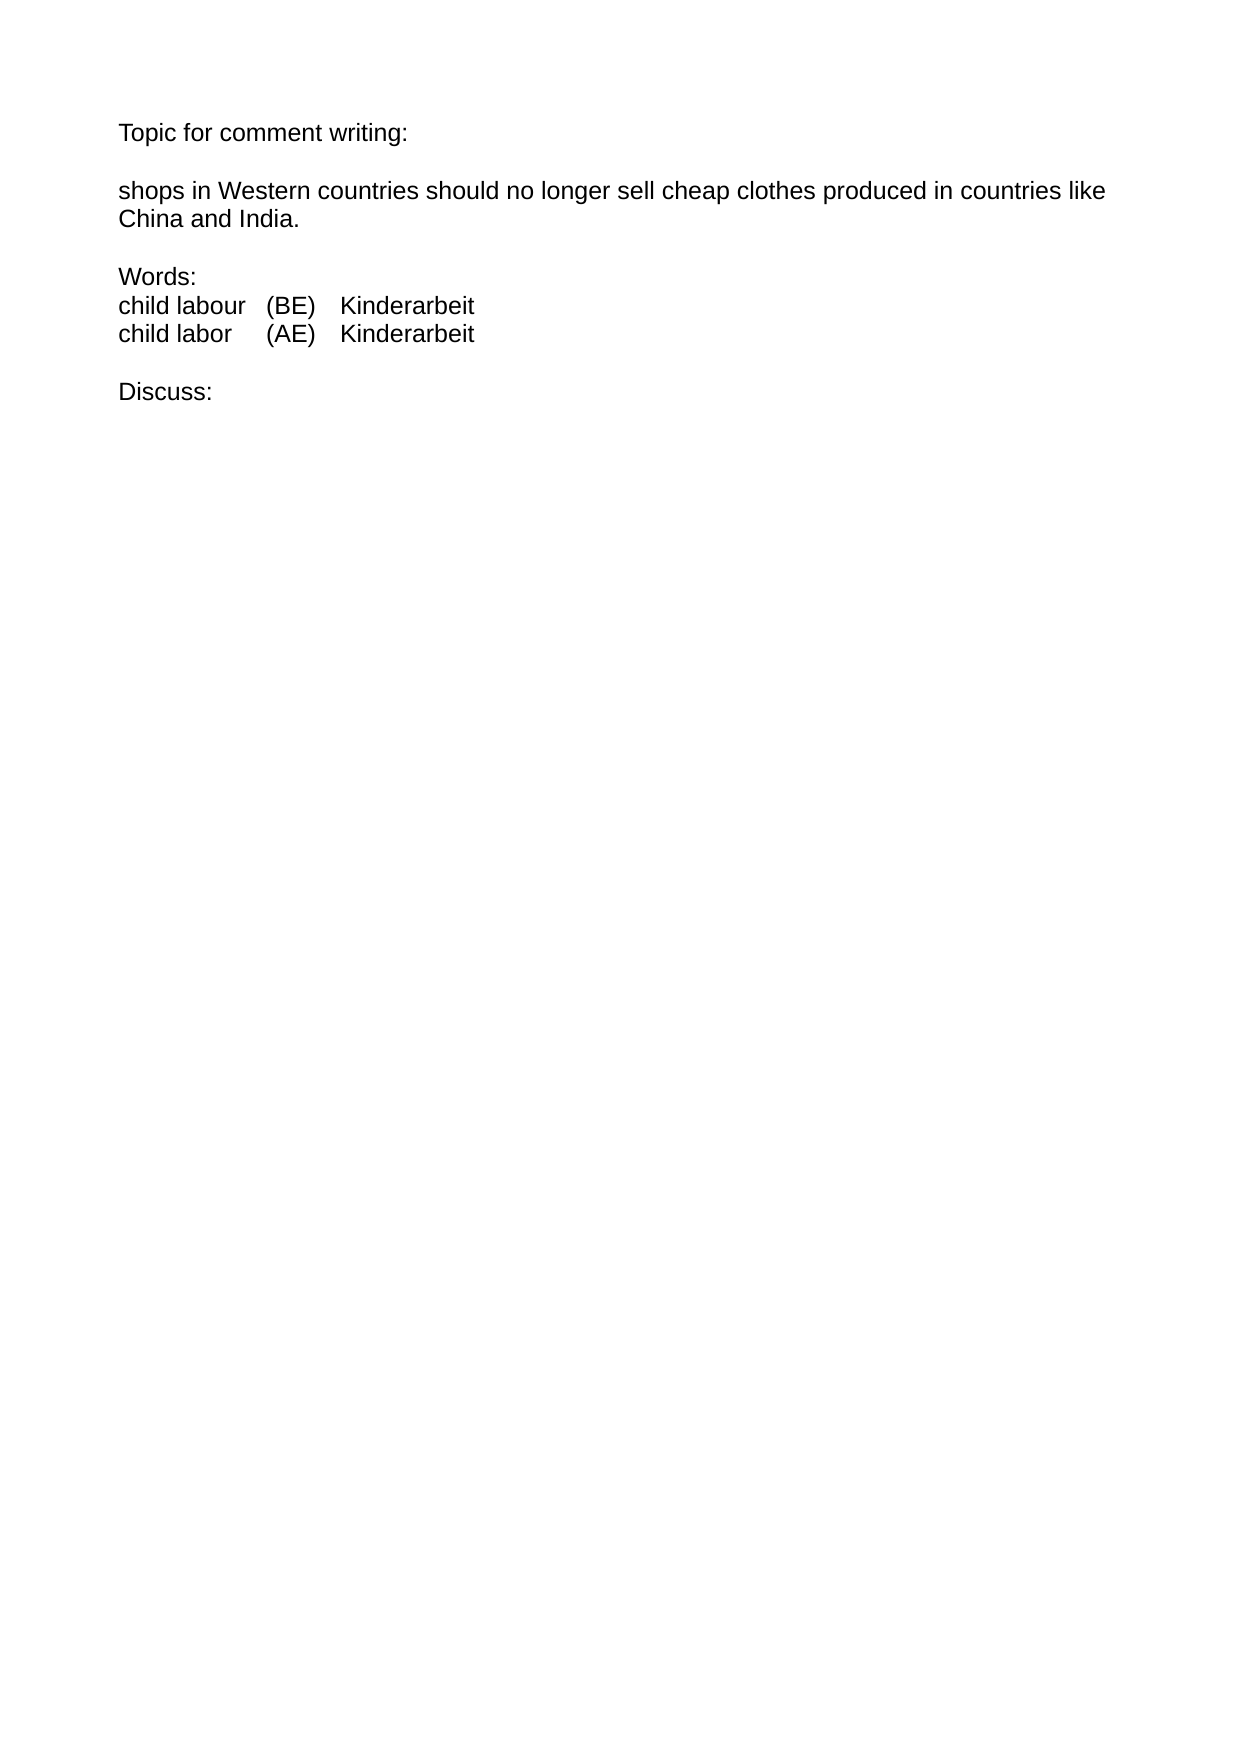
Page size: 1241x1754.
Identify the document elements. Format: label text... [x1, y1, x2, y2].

text Words: [118, 262, 1122, 291]
text shops in Western countries should no longer sell cheap clothes produced in countries like China and India. [118, 176, 1122, 233]
text Discuss: [118, 377, 1122, 406]
text Topic for comment writing: [118, 118, 1122, 147]
text child labour (BE) Kinderarbeit [118, 291, 1122, 319]
text child labor (AE) Kinderarbeit [118, 319, 1122, 348]
